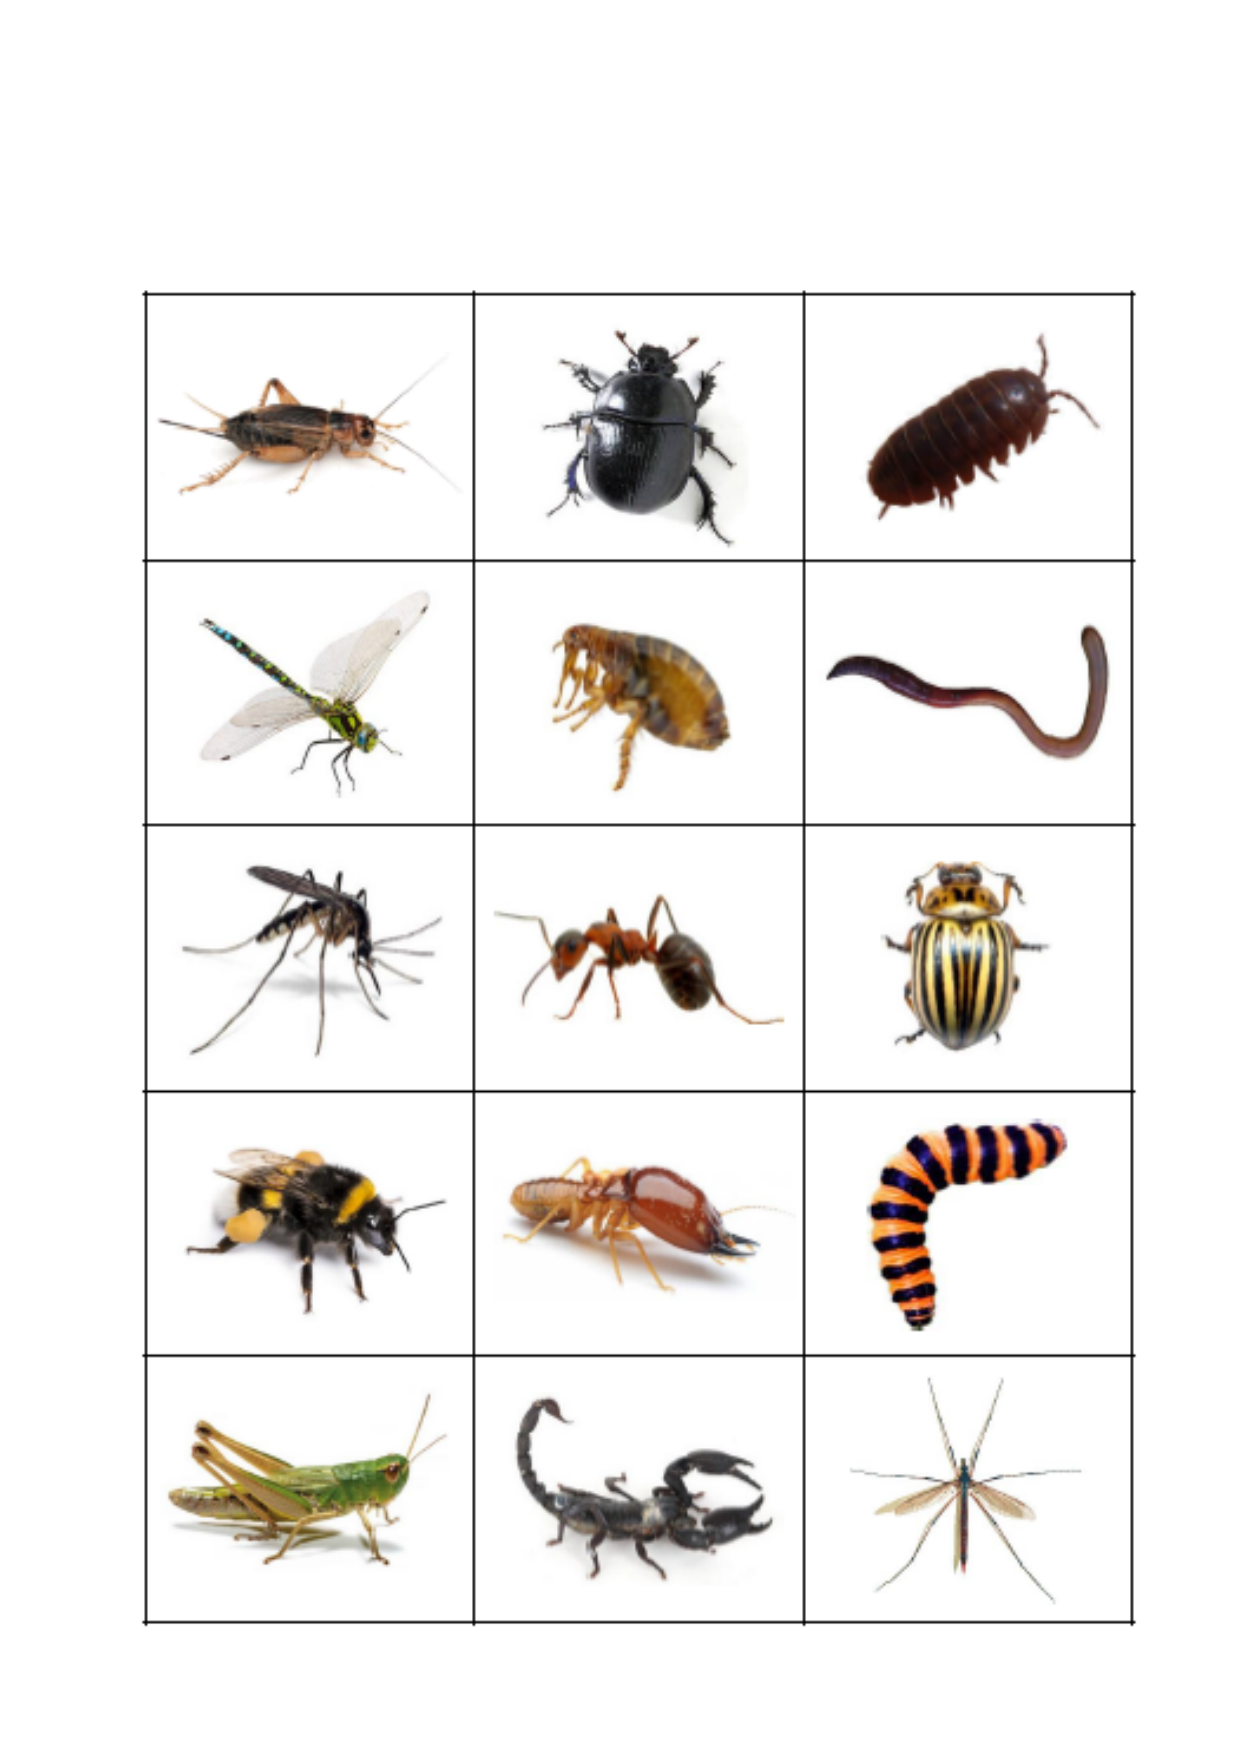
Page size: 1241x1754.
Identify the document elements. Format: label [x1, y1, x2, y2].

picture [116, 266, 963, 1636]
